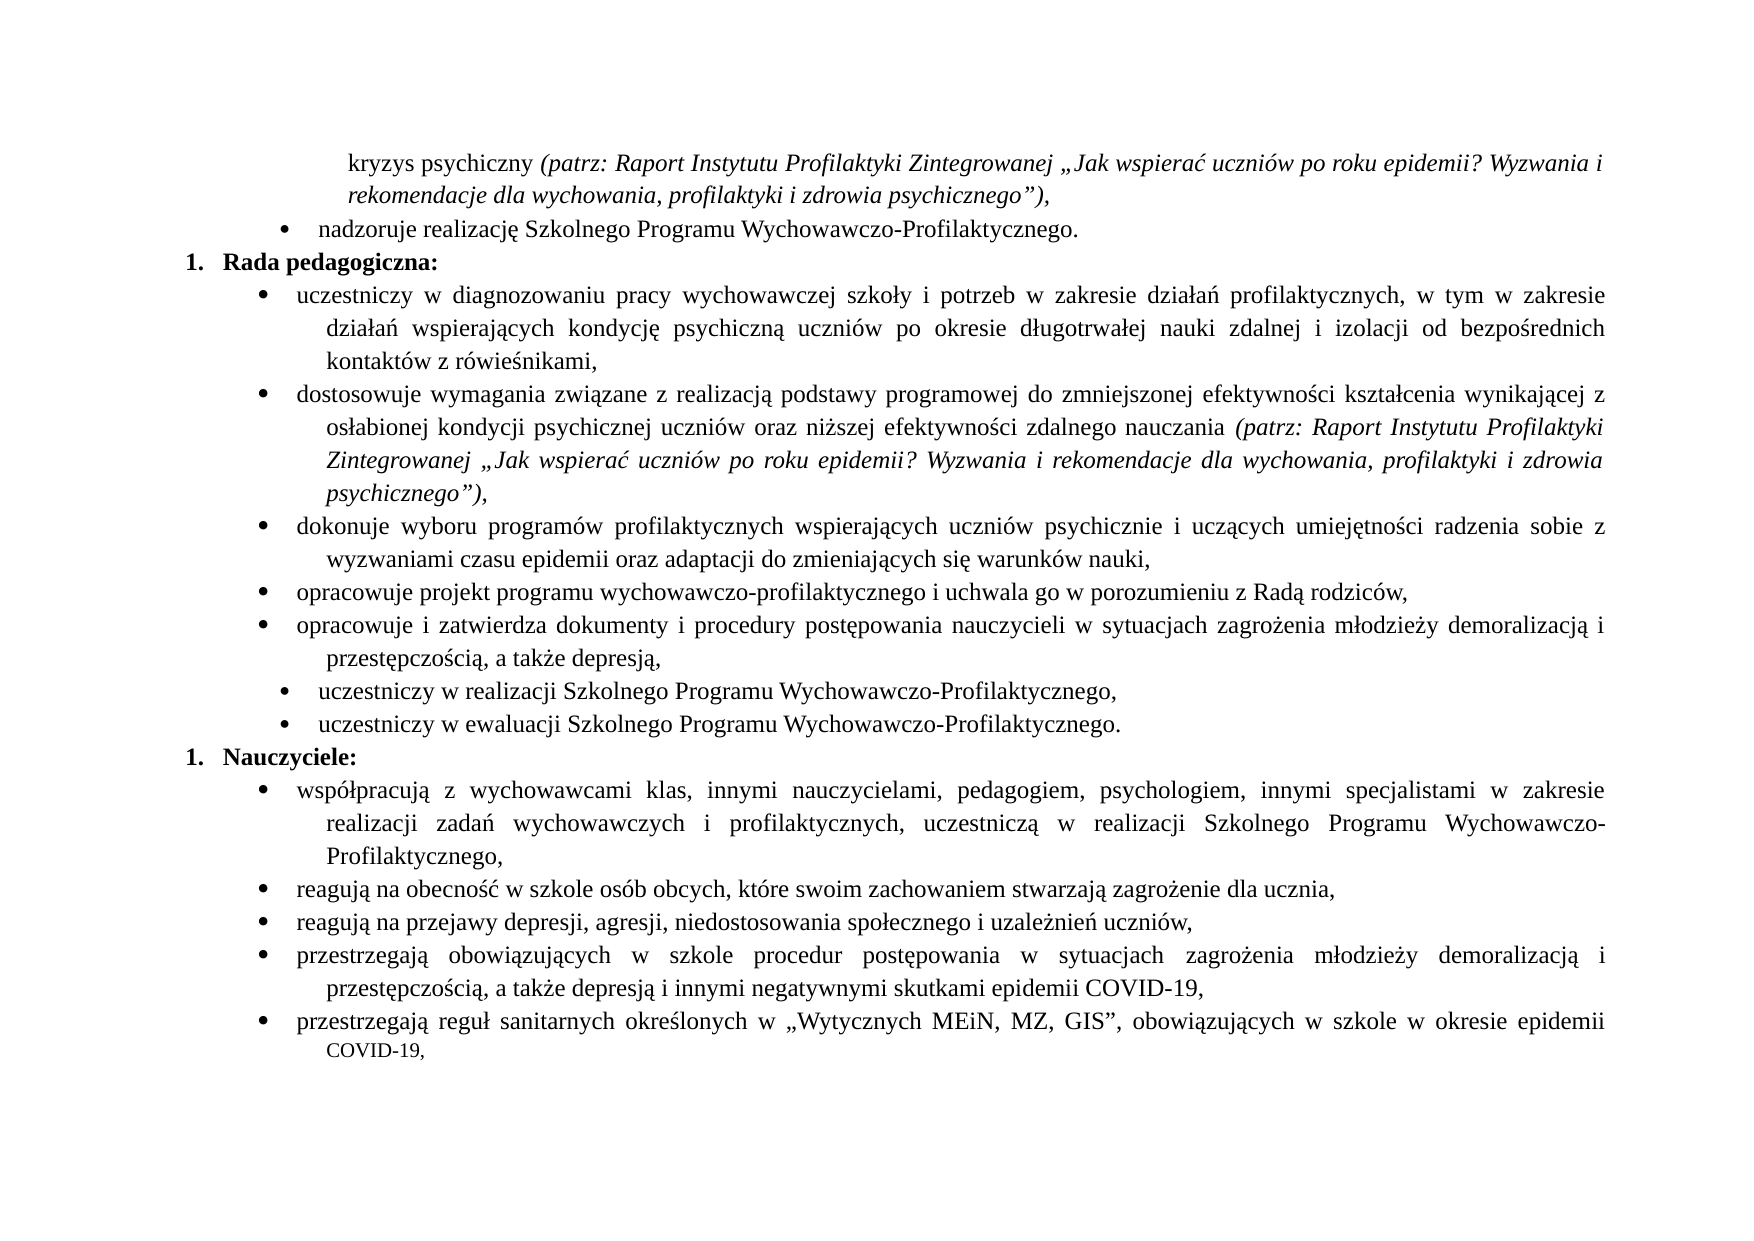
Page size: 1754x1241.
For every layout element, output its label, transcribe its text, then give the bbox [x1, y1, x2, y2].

list uczestniczy w realizacji Szkolnego Programu Wychowawczo-Profilaktycznego, [281, 676, 1606, 705]
list uczestniczy w ewaluacji Szkolnego Programu Wychowawczo-Profilaktycznego. [281, 709, 1606, 738]
list nadzoruje realizację Szkolnego Programu Wychowawczo-Profilaktycznego. [281, 214, 1606, 242]
list współpracują z wychowawcami klas, innymi nauczycielami, pedagogiem, psychologiem, innymi specjalistami w zakresie realizacji zadań wychowawczych i profilaktycznych, uczestniczą w realizacji Szkolnego Programu Wychowawczo-Profilaktycznego, [259, 775, 1606, 870]
list opracowuje i zatwierdza dokumenty i procedury postępowania nauczycieli w sytuacjach zagrożenia młodzieży demoralizacją i przestępczością, a także depresją, [259, 610, 1606, 672]
list reagują na obecność w szkole osób obcych, które swoim zachowaniem stwarzają zagrożenie dla ucznia, [259, 874, 1606, 903]
list reagują na przejawy depresji, agresji, niedostosowania społecznego i uzależnień uczniów, [259, 907, 1606, 936]
list kryzys psychiczny (patrz: Raport Instytutu Profilaktyki Zintegrowanej „Jak wspierać uczniów po roku epidemii? Wyzwania i rekomendacje dla wychowania, profilaktyki i zdrowia psychicznego”), [281, 148, 1606, 209]
list Rada pedagogiczna: [185, 247, 1606, 275]
list dostosowuje wymagania związane z realizacją podstawy programowej do zmniejszonej efektywności kształcenia wynikającej z osłabionej kondycji psychicznej uczniów oraz niższej efektywności zdalnego nauczania (patrz: Raport Instytutu Profilaktyki Zintegrowanej „Jak wspierać uczniów po roku epidemii? Wyzwania i rekomendacje dla wychowania, profilaktyki i zdrowia psychicznego”), [259, 379, 1606, 507]
list uczestniczy w diagnozowaniu pracy wychowawczej szkoły i potrzeb w zakresie działań profilaktycznych, w tym w zakresie działań wspierających kondycję psychiczną uczniów po okresie długotrwałej nauki zdalnej i izolacji od bezpośrednich kontaktów z rówieśnikami, [259, 280, 1606, 374]
list Nauczyciele: [185, 742, 1606, 771]
list dokonuje wyboru programów profilaktycznych wspierających uczniów psychicznie i uczących umiejętności radzenia sobie z wyzwaniami czasu epidemii oraz adaptacji do zmieniających się warunków nauki, [259, 511, 1606, 573]
list przestrzegają obowiązujących w szkole procedur postępowania w sytuacjach zagrożenia młodzieży demoralizacją i przestępczością, a także depresją i innymi negatywnymi skutkami epidemii COVID-19, [259, 940, 1606, 1002]
list przestrzegają reguł sanitarnych określonych w „Wytycznych MEiN, MZ, GIS”, obowiązujących w szkole w okresie epidemii COVID-19, [259, 1006, 1606, 1062]
list opracowuje projekt programu wychowawczo-profilaktycznego i uchwala go w porozumieniu z Radą rodziców, [259, 577, 1606, 606]
